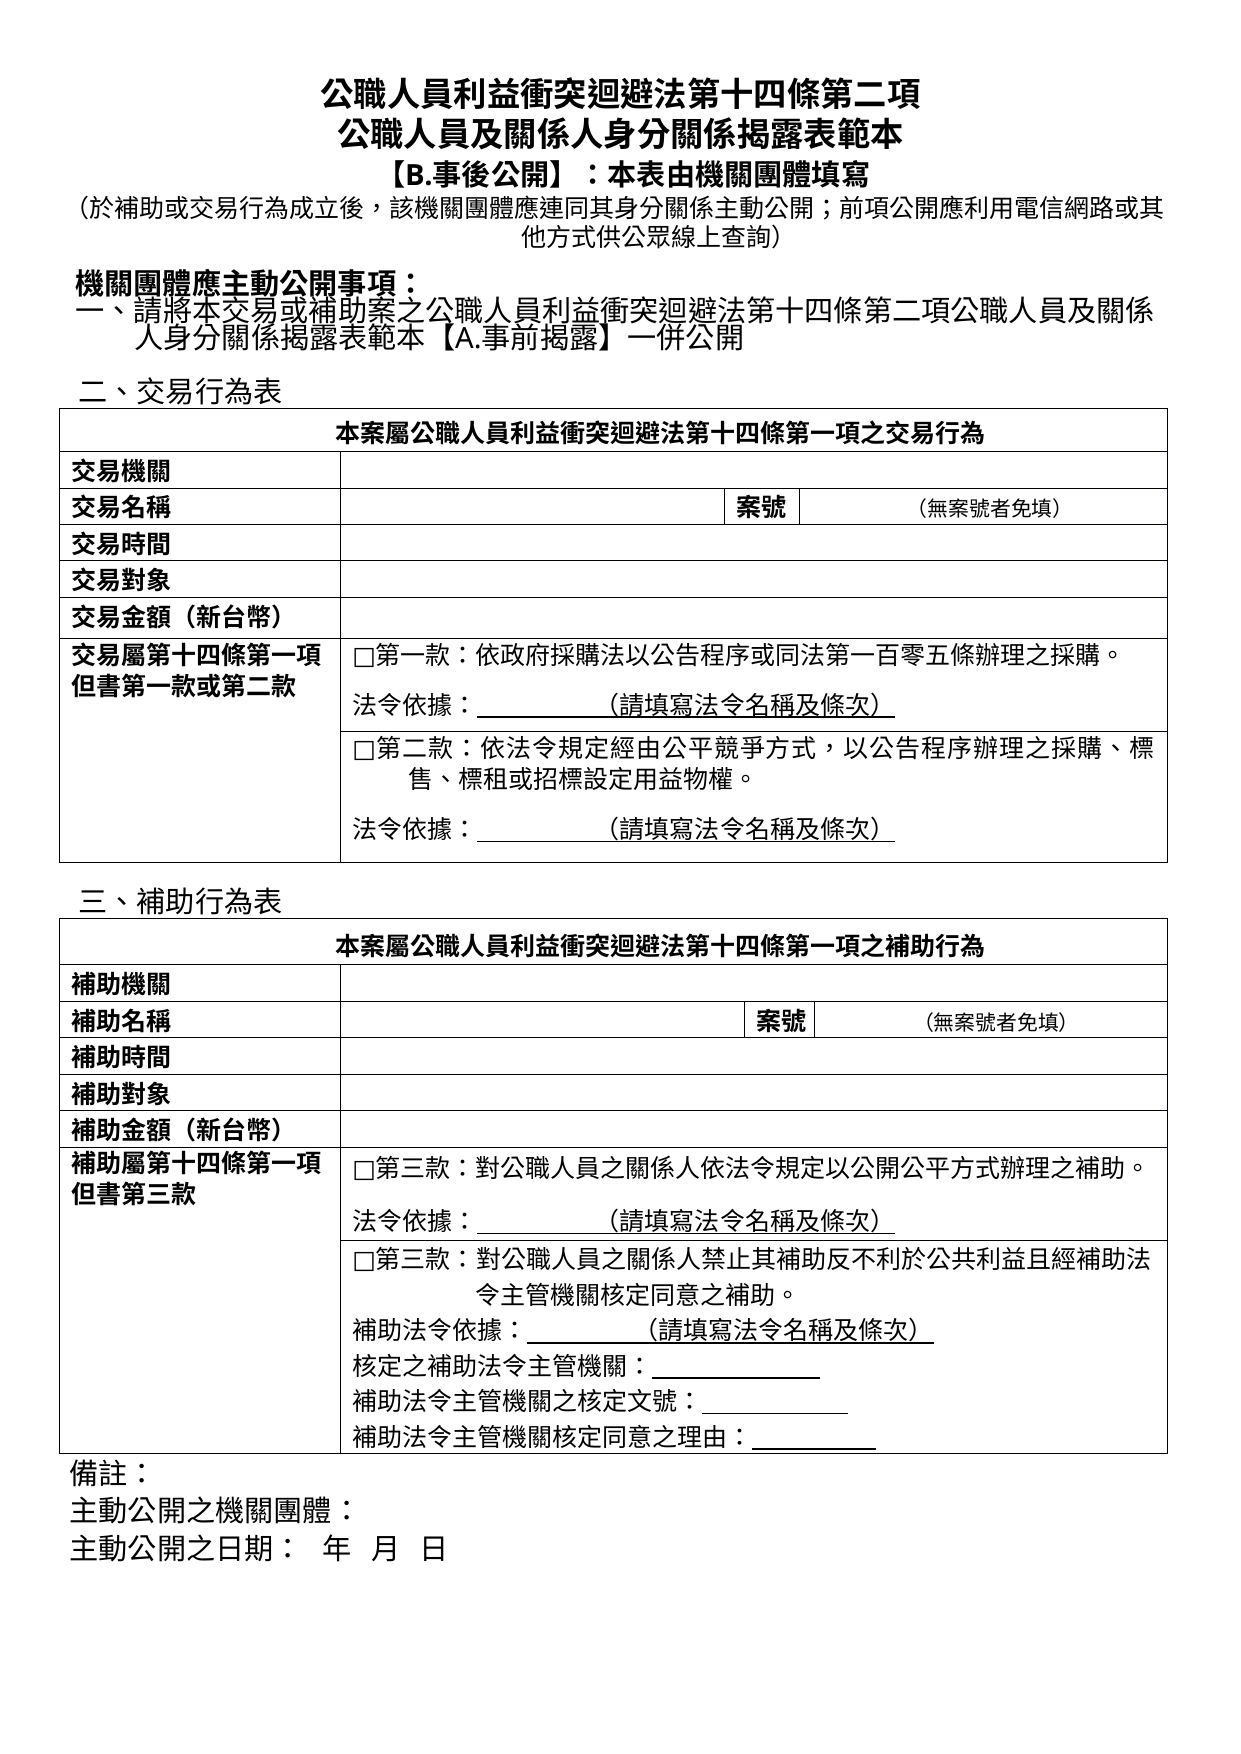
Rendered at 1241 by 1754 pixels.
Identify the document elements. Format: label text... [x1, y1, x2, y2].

table_cell 交易機關 [60, 452, 340, 487]
text 三、補助行為表 [78, 890, 1240, 917]
text 公職人員及關係人身分關係揭露表範本 [75, 114, 1165, 154]
table_header 本案屬公職人員利益衝突迴避法第十四條第一項之交易行為 [60, 409, 1167, 451]
table_cell [341, 525, 1167, 560]
table_cell [341, 452, 1167, 487]
table_cell 案號 [745, 1002, 814, 1037]
table_cell 補助名稱 [60, 1002, 340, 1037]
table_cell （無案號者免填） [815, 1002, 1167, 1037]
table_cell [341, 1038, 1167, 1074]
table_cell [341, 489, 724, 524]
text 機關團體應主動公開事項： [75, 271, 235, 300]
text 機關團體應主動公開事項： [138, 273, 157, 293]
table_cell 交易名稱 [60, 489, 340, 524]
text 主動公開之日期： 年 月 日 [69, 1529, 1240, 1567]
table_cell 交易對象 [60, 561, 340, 597]
text 主動公開之機關團體： [69, 1492, 1240, 1529]
table_cell □第二款：依法令規定經由公平競爭方式，以公告程序辦理之採購、標售、標租或招標設定用益物權。 法令依據： （請填寫法令名稱及條次） [341, 732, 1167, 862]
text 備註： [69, 1454, 1240, 1492]
table_cell 補助對象 [60, 1075, 340, 1110]
table_cell 交易金額（新台幣） [60, 598, 340, 638]
table_cell [341, 598, 1167, 638]
text （於補助或交易行為成立後，該機關團體應連同其身分關係主動公開；前項公開應利用電信網路或其他方式供公眾線上查詢） [60, 194, 1168, 252]
table_cell □第三款：對公職人員之關係人依法令規定以公開公平方式辦理之補助。 法令依據： （請填寫法令名稱及條次） [341, 1148, 1167, 1239]
text 一、請將本交易或補助案之公職人員利益衝突迴避法第十四條第二項公職人員及關係人身分關係揭露表範本【A.事前揭露】一併公開 [75, 300, 1168, 354]
table_cell □第一款：依政府採購法以公告程序或同法第一百零五條辦理之採購。 法令依據： （請填寫法令名稱及條次） [341, 639, 1167, 731]
table_cell [341, 965, 1167, 1001]
table_cell 補助屬第十四條第一項但書第三款 [60, 1148, 340, 1453]
table_cell [341, 561, 1167, 597]
table_cell [341, 1002, 744, 1037]
table_cell 案號 [725, 489, 799, 524]
text 機關團體應主動公開事項： [314, 271, 332, 300]
text 【B.事後公開】：本表由機關團體填寫 [0, 154, 1240, 194]
table_cell [341, 1111, 1167, 1147]
table_cell 補助時間 [60, 1038, 340, 1074]
text 公職人員利益衝突迴避法第十四條第二項 [75, 75, 1165, 114]
table_cell 交易屬第十四條第一項但書第一款或第二款 [60, 639, 340, 862]
text 機關團體應主動公開事項： [235, 271, 313, 300]
table_cell [341, 1075, 1167, 1110]
table_cell □第三款：對公職人員之關係人禁止其補助反不利於公共利益且經補助法令主管機關核定同意之補助。 補助法令依據： （請填寫法令名稱及條次） 核定之補助法令主管機關： 補助法令主管機關之核定文號： 補助法令主管機關核定同意之理由： [341, 1241, 1167, 1453]
table_cell （無案號者免填） [800, 489, 1167, 524]
text 機關團體應主動公開事項： [331, 271, 1168, 300]
table_header 本案屬公職人員利益衝突迴避法第十四條第一項之補助行為 [60, 919, 1167, 964]
table_cell 補助機關 [60, 965, 340, 1001]
table_cell 補助金額（新台幣） [60, 1111, 340, 1147]
table_cell 交易時間 [60, 525, 340, 560]
text 二、交易行為表 [78, 381, 1240, 408]
